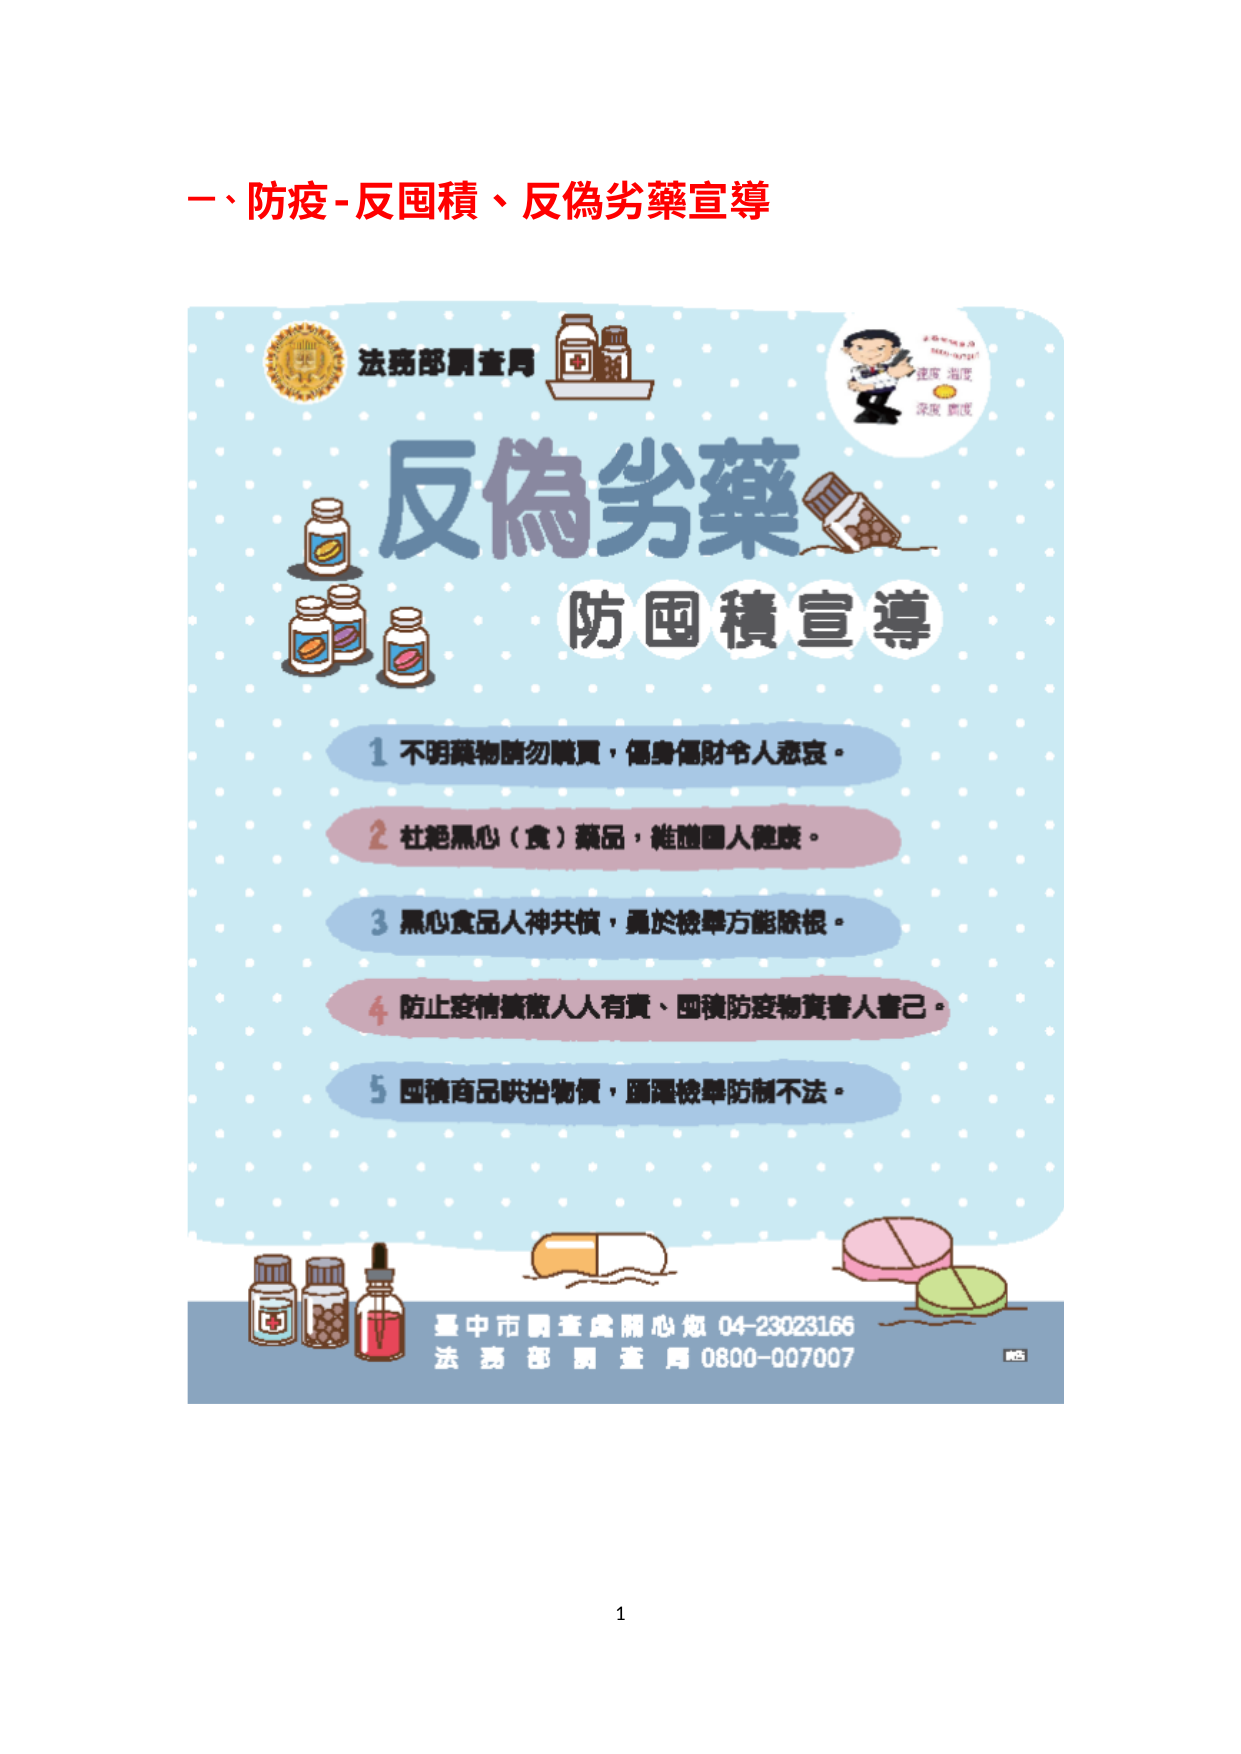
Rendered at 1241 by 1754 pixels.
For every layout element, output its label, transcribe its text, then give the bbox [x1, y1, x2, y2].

text 一、防疫-反囤積、反偽劣藥宣導 [187, 156, 1053, 241]
